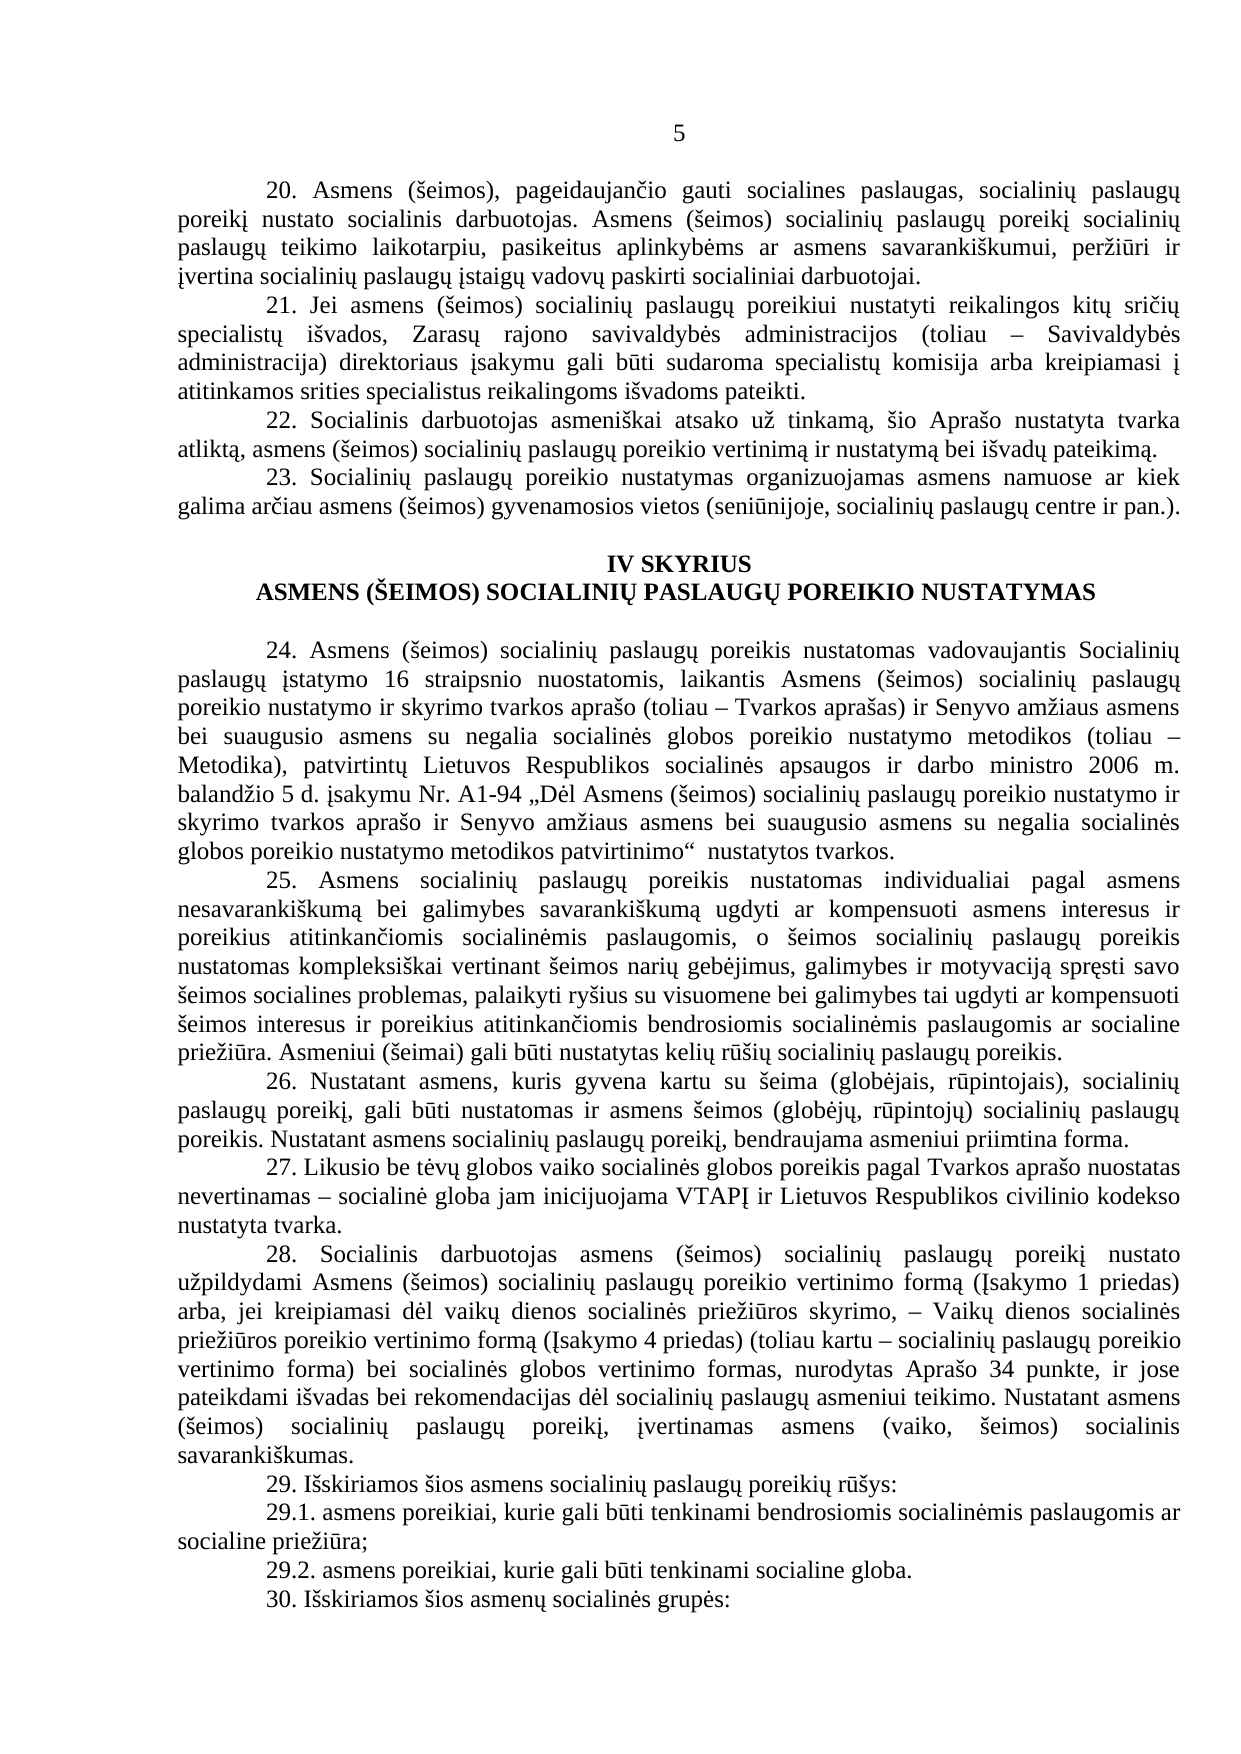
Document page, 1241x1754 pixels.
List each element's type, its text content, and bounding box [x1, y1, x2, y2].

text 21. Jei asmens (šeimos) socialinių paslaugų poreikiui nustatyti reikalingos kitų sričių specialistų išvados, Zarasų rajono savivaldybės administracijos (toliau – Savivaldybės administracija) direktoriaus įsakymu gali būti sudaroma specialistų komisija arba kreipiamasi į atitinkamos srities specialistus reikalingoms išvadoms pateikti. [177, 290, 1181, 405]
text 30. Išskiriamos šios asmenų socialinės grupės: [177, 1584, 1181, 1612]
text ASMENS (ŠEIMOS) SOCIALINIŲ PASLAUGŲ POREIKIO NUSTATYMAS [177, 577, 1181, 606]
text 28. Socialinis darbuotojas asmens (šeimos) socialinių paslaugų poreikį nustato užpildydami Asmens (šeimos) socialinių paslaugų poreikio vertinimo formą (Įsakymo 1 priedas) arba, jei kreipiamasi dėl vaikų dienos socialinės priežiūros skyrimo, – Vaikų dienos socialinės priežiūros poreikio vertinimo formą (Įsakymo 4 priedas) (toliau kartu – socialinių paslaugų poreikio vertinimo forma) bei socialinės globos vertinimo formas, nurodytas Aprašo 34 punkte, ir jose pateikdami išvadas bei rekomendacijas dėl socialinių paslaugų asmeniui teikimo. Nustatant asmens (šeimos) socialinių paslaugų poreikį, įvertinamas asmens (vaiko, šeimos) socialinis savarankiškumas. [177, 1239, 1181, 1469]
text 23. Socialinių paslaugų poreikio nustatymas organizuojamas asmens namuose ar kiek galima arčiau asmens (šeimos) gyvenamosios vietos (seniūnijoje, socialinių paslaugų centre ir pan.). [177, 462, 1181, 520]
text 24. Asmens (šeimos) socialinių paslaugų poreikis nustatomas vadovaujantis Socialinių paslaugų įstatymo 16 straipsnio nuostatomis, laikantis Asmens (šeimos) socialinių paslaugų poreikio nustatymo ir skyrimo tvarkos aprašo (toliau – Tvarkos aprašas) ir Senyvo amžiaus asmens bei suaugusio asmens su negalia socialinės globos poreikio nustatymo metodikos (toliau – Metodika), patvirtintų Lietuvos Respublikos socialinės apsaugos ir darbo ministro 2006 m. balandžio 5 d. įsakymu Nr. A1-94 „Dėl Asmens (šeimos) socialinių paslaugų poreikio nustatymo ir skyrimo tvarkos aprašo ir Senyvo amžiaus asmens bei suaugusio asmens su negalia socialinės globos poreikio nustatymo metodikos patvirtinimo“ nustatytos tvarkos. [177, 635, 1181, 865]
text 26. Nustatant asmens, kuris gyvena kartu su šeima (globėjais, rūpintojais), socialinių paslaugų poreikį, gali būti nustatomas ir asmens šeimos (globėjų, rūpintojų) socialinių paslaugų poreikis. Nustatant asmens socialinių paslaugų poreikį, bendraujama asmeniui priimtina forma. [177, 1066, 1181, 1152]
text 27. Likusio be tėvų globos vaiko socialinės globos poreikis pagal Tvarkos aprašo nuostatas nevertinamas – socialinė globa jam inicijuojama VTAPĮ ir Lietuvos Respublikos civilinio kodekso nustatyta tvarka. [177, 1152, 1181, 1239]
text 25. Asmens socialinių paslaugų poreikis nustatomas individualiai pagal asmens nesavarankiškumą bei galimybes savarankiškumą ugdyti ar kompensuoti asmens interesus ir poreikius atitinkančiomis socialinėmis paslaugomis, o šeimos socialinių paslaugų poreikis nustatomas kompleksiškai vertinant šeimos narių gebėjimus, galimybes ir motyvaciją spręsti savo šeimos socialines problemas, palaikyti ryšius su visuomene bei galimybes tai ugdyti ar kompensuoti šeimos interesus ir poreikius atitinkančiomis bendrosiomis socialinėmis paslaugomis ar socialine priežiūra. Asmeniui (šeimai) gali būti nustatytas kelių rūšių socialinių paslaugų poreikis. [177, 865, 1181, 1066]
text 29.2. asmens poreikiai, kurie gali būti tenkinami socialine globa. [177, 1555, 1181, 1584]
text 29.1. asmens poreikiai, kurie gali būti tenkinami bendrosiomis socialinėmis paslaugomis ar socialine priežiūra; [177, 1497, 1181, 1555]
text IV SKYRIUS [177, 549, 1181, 577]
text 29. Išskiriamos šios asmens socialinių paslaugų poreikių rūšys: [177, 1469, 1181, 1497]
text 22. Socialinis darbuotojas asmeniškai atsako už tinkamą, šio Aprašo nustatyta tvarka atliktą, asmens (šeimos) socialinių paslaugų poreikio vertinimą ir nustatymą bei išvadų pateikimą. [177, 405, 1181, 462]
text 20. Asmens (šeimos), pageidaujančio gauti socialines paslaugas, socialinių paslaugų poreikį nustato socialinis darbuotojas. Asmens (šeimos) socialinių paslaugų poreikį socialinių paslaugų teikimo laikotarpiu, pasikeitus aplinkybėms ar asmens savarankiškumui, peržiūri ir įvertina socialinių paslaugų įstaigų vadovų paskirti socialiniai darbuotojai. [177, 175, 1181, 290]
